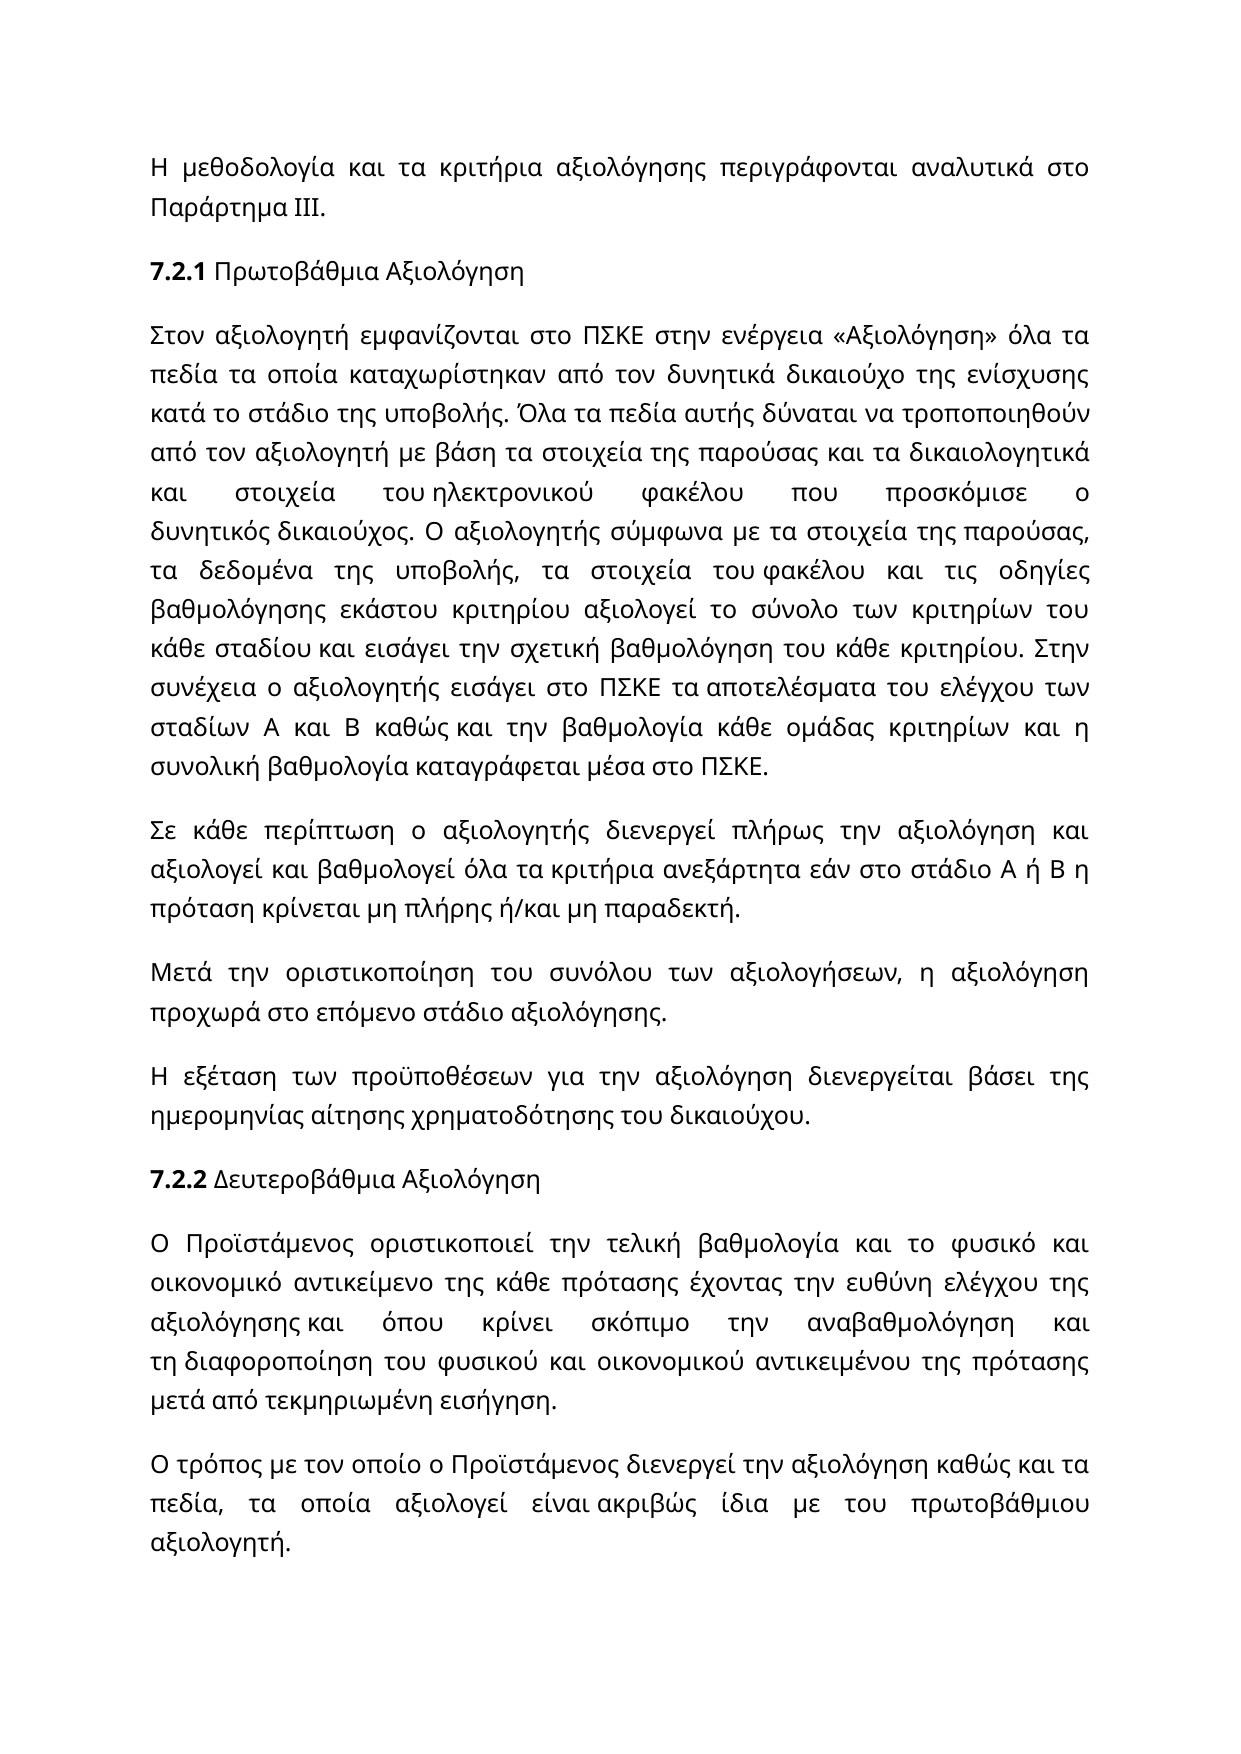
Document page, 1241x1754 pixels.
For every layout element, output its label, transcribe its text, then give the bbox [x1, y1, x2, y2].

text Σε κάθε περίπτωση ο αξιολογητής διενεργεί πλήρως την αξιολόγηση και αξιολογεί και βαθμολογεί όλα τα κριτήρια ανεξάρτητα εάν στο στάδιο Α ή Β η πρόταση κρίνεται μη πλήρης ή/και μη παραδεκτή. [150, 812, 1090, 925]
text Η εξέταση των προϋποθέσεων για την αξιολόγηση διενεργείται βάσει της ημερομηνίας αίτησης χρηματοδότησης του δικαιούχου. [150, 1058, 1090, 1132]
text Ο Προϊστάμενος οριστικοποιεί την τελική βαθμολογία και το φυσικό και οικονομικό αντικείμενο της κάθε πρότασης έχοντας την ευθύνη ελέγχου της αξιολόγησης και όπου κρίνει σκόπιμο την αναβαθμολόγηση και τη διαφοροποίηση του φυσικού και οικονομικού αντικειμένου της πρότασης μετά από τεκμηριωμένη εισήγηση. [150, 1226, 1090, 1417]
text 7.2.2 Δευτεροβάθμια Αξιολόγηση [150, 1162, 1090, 1196]
text Στον αξιολογητή εμφανίζονται στο ΠΣΚΕ στην ενέργεια «Αξιολόγηση» όλα τα πεδία τα οποία καταχωρίστηκαν από τον δυνητικά δικαιούχο της ενίσχυσης κατά το στάδιο της υποβολής. Όλα τα πεδία αυτής δύναται να τροποποιηθούν από τον αξιολογητή με βάση τα στοιχεία της παρούσας και τα δικαιολογητικά και στοιχεία του ηλεκτρονικού φακέλου που προσκόμισε ο δυνητικός δικαιούχος. Ο αξιολογητής σύμφωνα με τα στοιχεία της παρούσας, τα δεδομένα της υποβολής, τα στοιχεία του φακέλου και τις οδηγίες βαθμολόγησης εκάστου κριτηρίου αξιολογεί το σύνολο των κριτηρίων του κάθε σταδίου και εισάγει την σχετική βαθμολόγηση του κάθε κριτηρίου. Στην συνέχεια ο αξιολογητής εισάγει στο ΠΣΚΕ τα αποτελέσματα του ελέγχου των σταδίων Α και Β καθώς και την βαθμολογία κάθε ομάδας κριτηρίων και η συνολική βαθμολογία καταγράφεται μέσα στο ΠΣΚΕ. [150, 317, 1090, 782]
text Μετά την οριστικοποίηση του συνόλου των αξιολογήσεων, η αξιολόγηση προχωρά στο επόμενο στάδιο αξιολόγησης. [150, 955, 1090, 1028]
text Η μεθοδολογία και τα κριτήρια αξιολόγησης περιγράφονται αναλυτικά στο Παράρτημα ΙΙΙ. [150, 150, 1090, 223]
text 7.2.1 Πρωτοβάθμια Αξιολόγηση [150, 253, 1090, 287]
text Ο τρόπος με τον οποίο ο Προϊστάμενος διενεργεί την αξιολόγηση καθώς και τα πεδία, τα οποία αξιολογεί είναι ακριβώς ίδια με του πρωτοβάθμιου αξιολογητή. [150, 1447, 1090, 1559]
